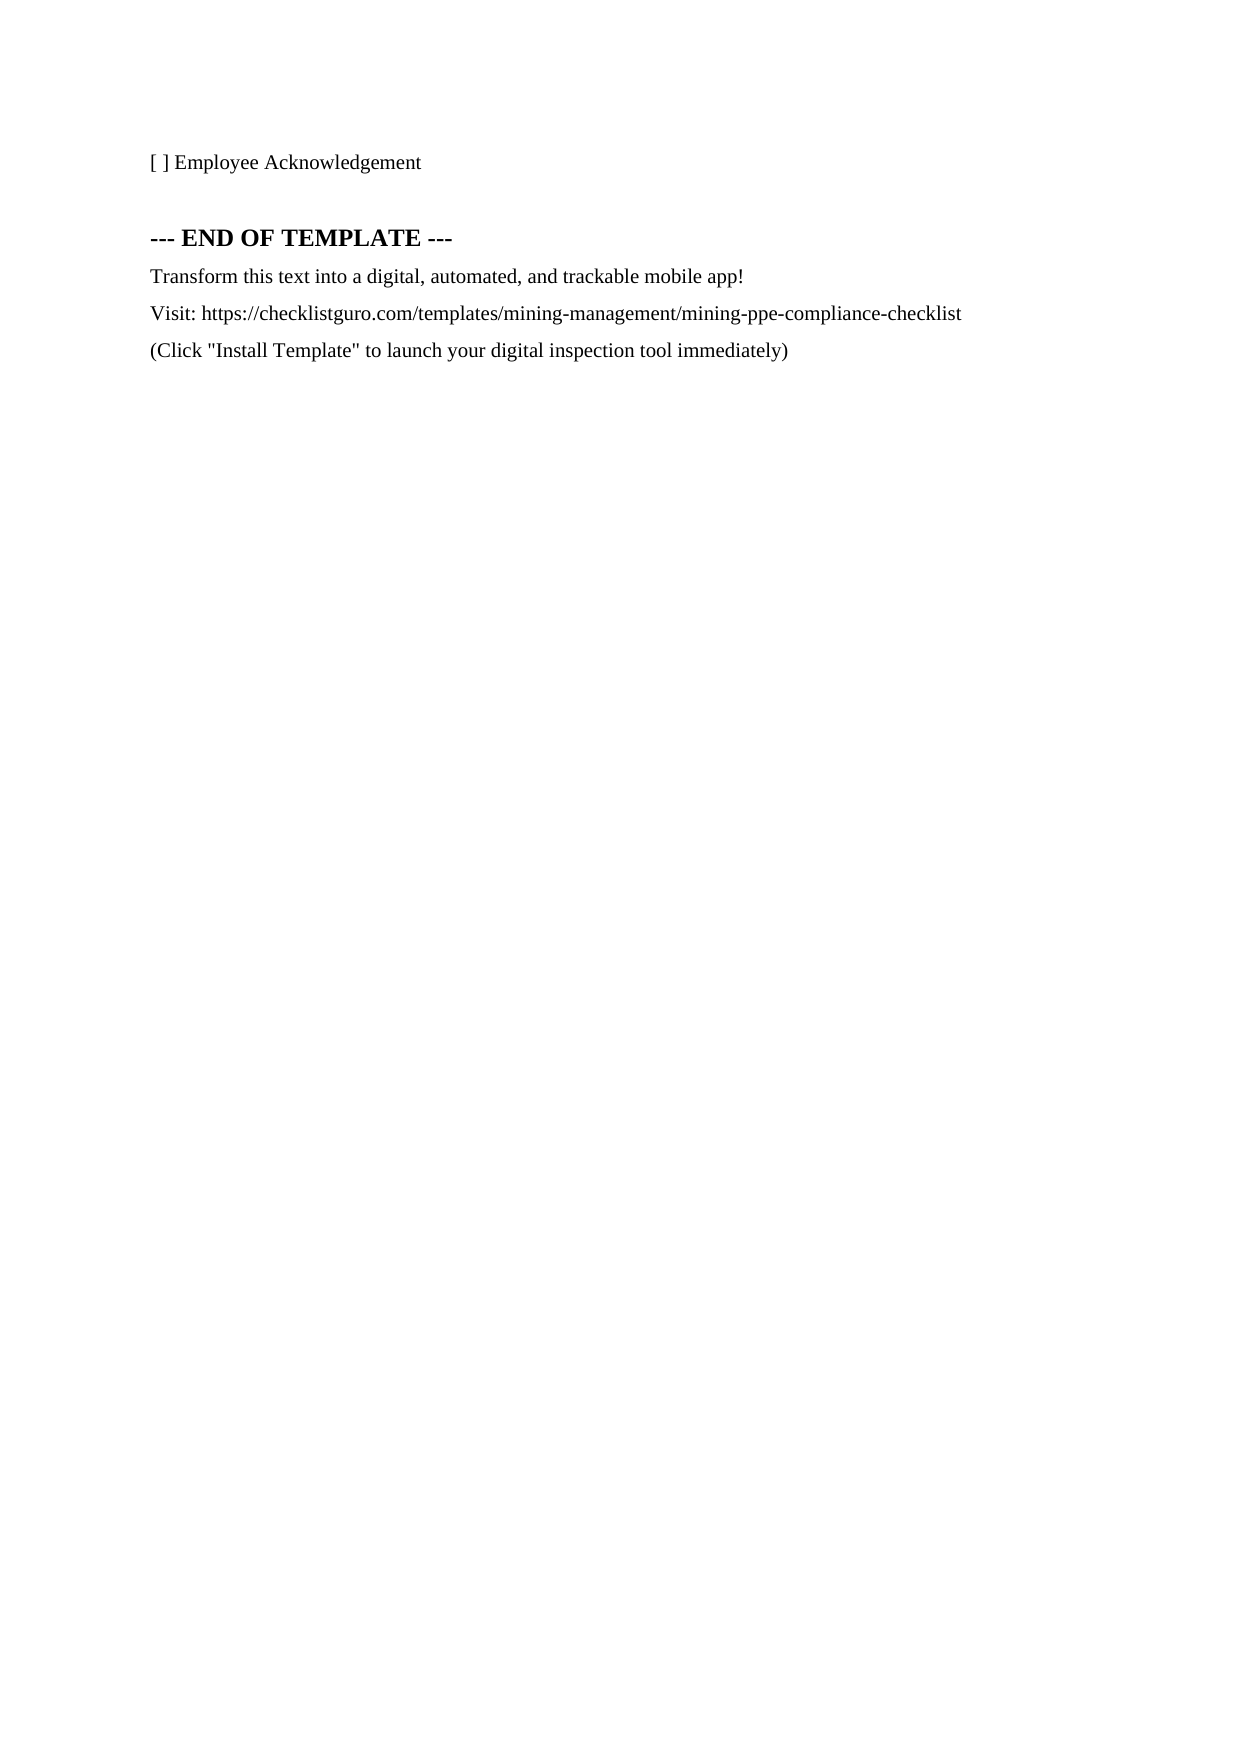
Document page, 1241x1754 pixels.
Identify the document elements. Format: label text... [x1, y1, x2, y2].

text --- END OF TEMPLATE --- [150, 223, 1090, 252]
text Visit: https://checklistguro.com/templates/mining-management/mining-ppe-compliance-checklist [150, 301, 1090, 325]
text [ ] Employee Acknowledgement [150, 150, 1090, 174]
text (Click "Install Template" to launch your digital inspection tool immediately) [150, 337, 1090, 362]
text Transform this text into a digital, automated, and trackable mobile app! [150, 264, 1090, 288]
